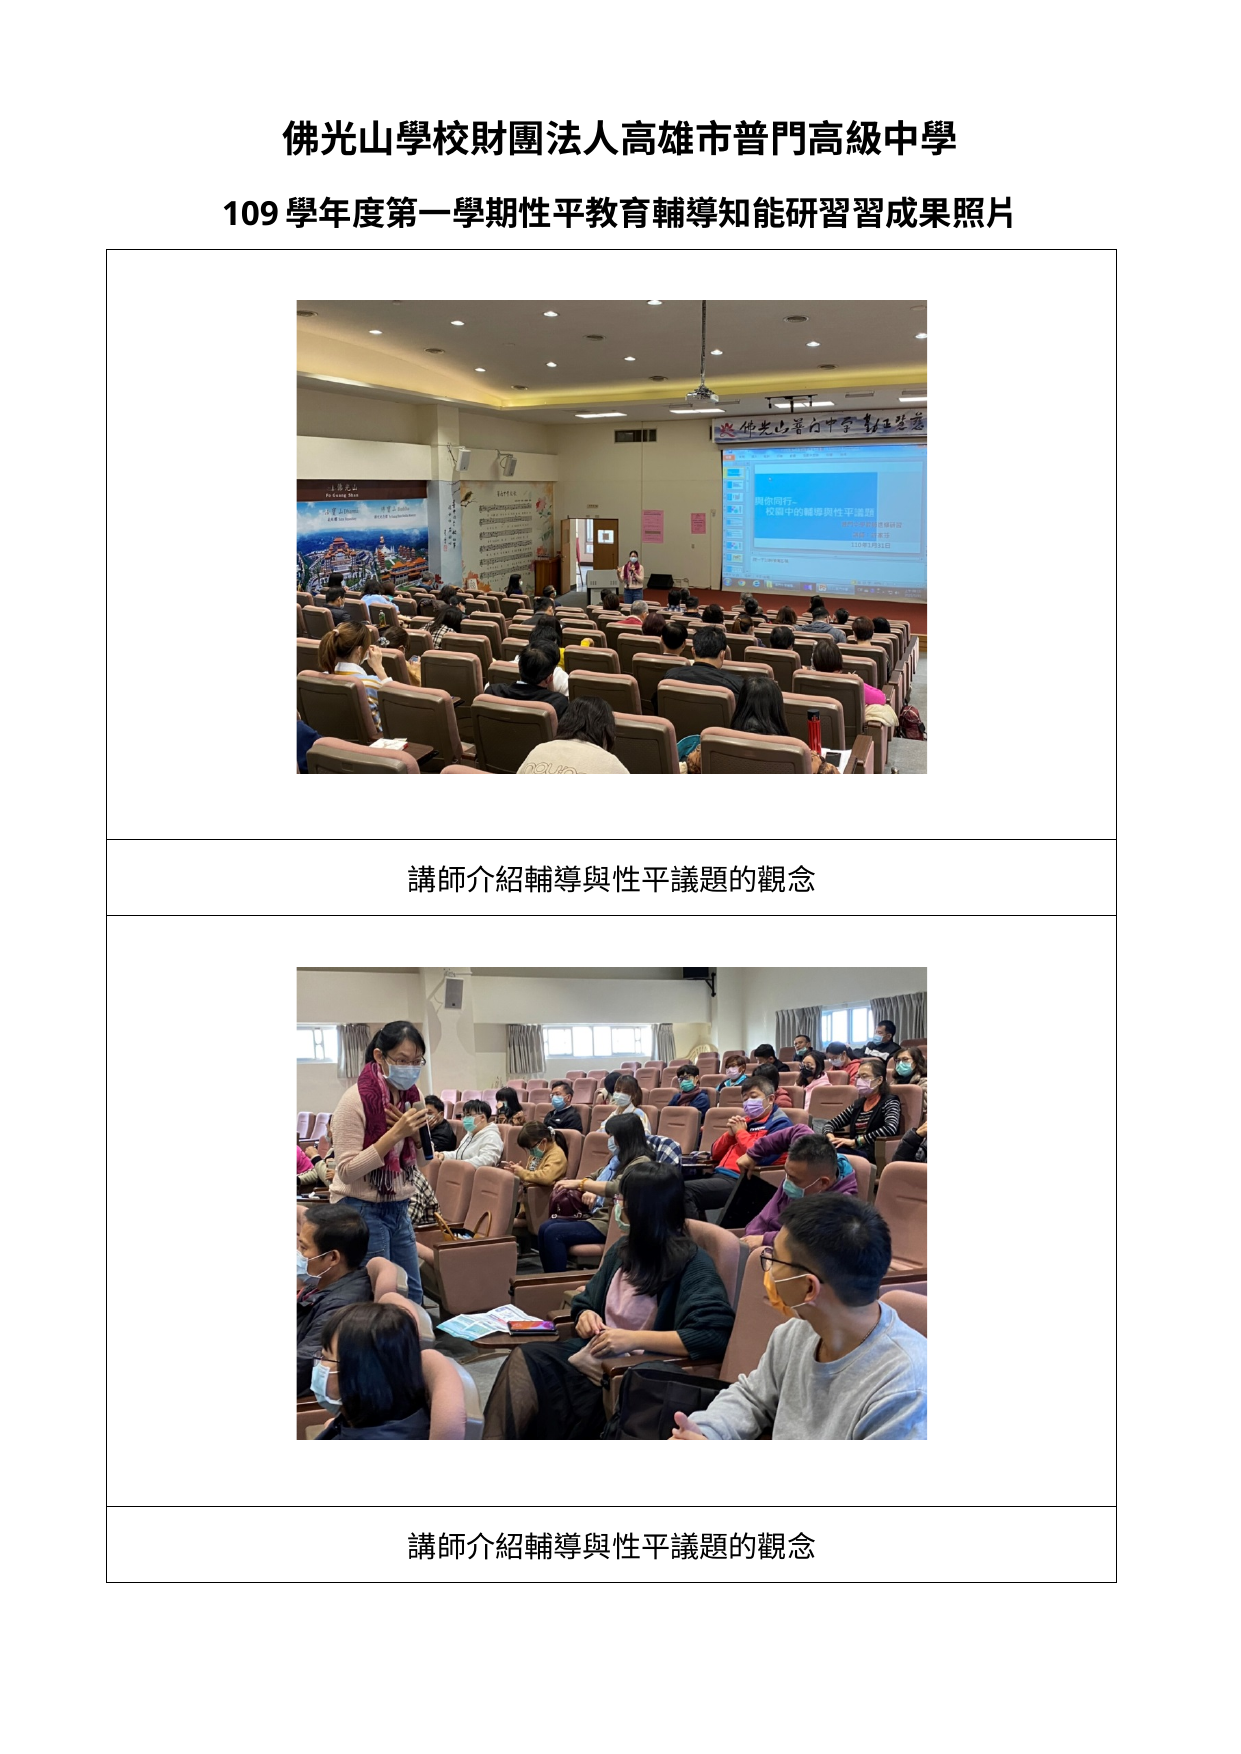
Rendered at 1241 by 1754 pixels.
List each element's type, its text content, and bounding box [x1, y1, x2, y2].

table_header [107, 250, 1116, 839]
table_cell 講師介紹輔導與性平議題的觀念 [107, 1507, 1116, 1582]
text 109學年度第一學期性平教育輔導知能研習習成果照片 [118, 174, 1122, 249]
table_cell 講師介紹輔導與性平議題的觀念 [107, 840, 1116, 915]
picture [296, 967, 928, 1440]
picture [296, 300, 928, 774]
text 佛光山學校財團法人高雄市普門高級中學 [118, 99, 1122, 174]
table_cell [107, 916, 1116, 1506]
